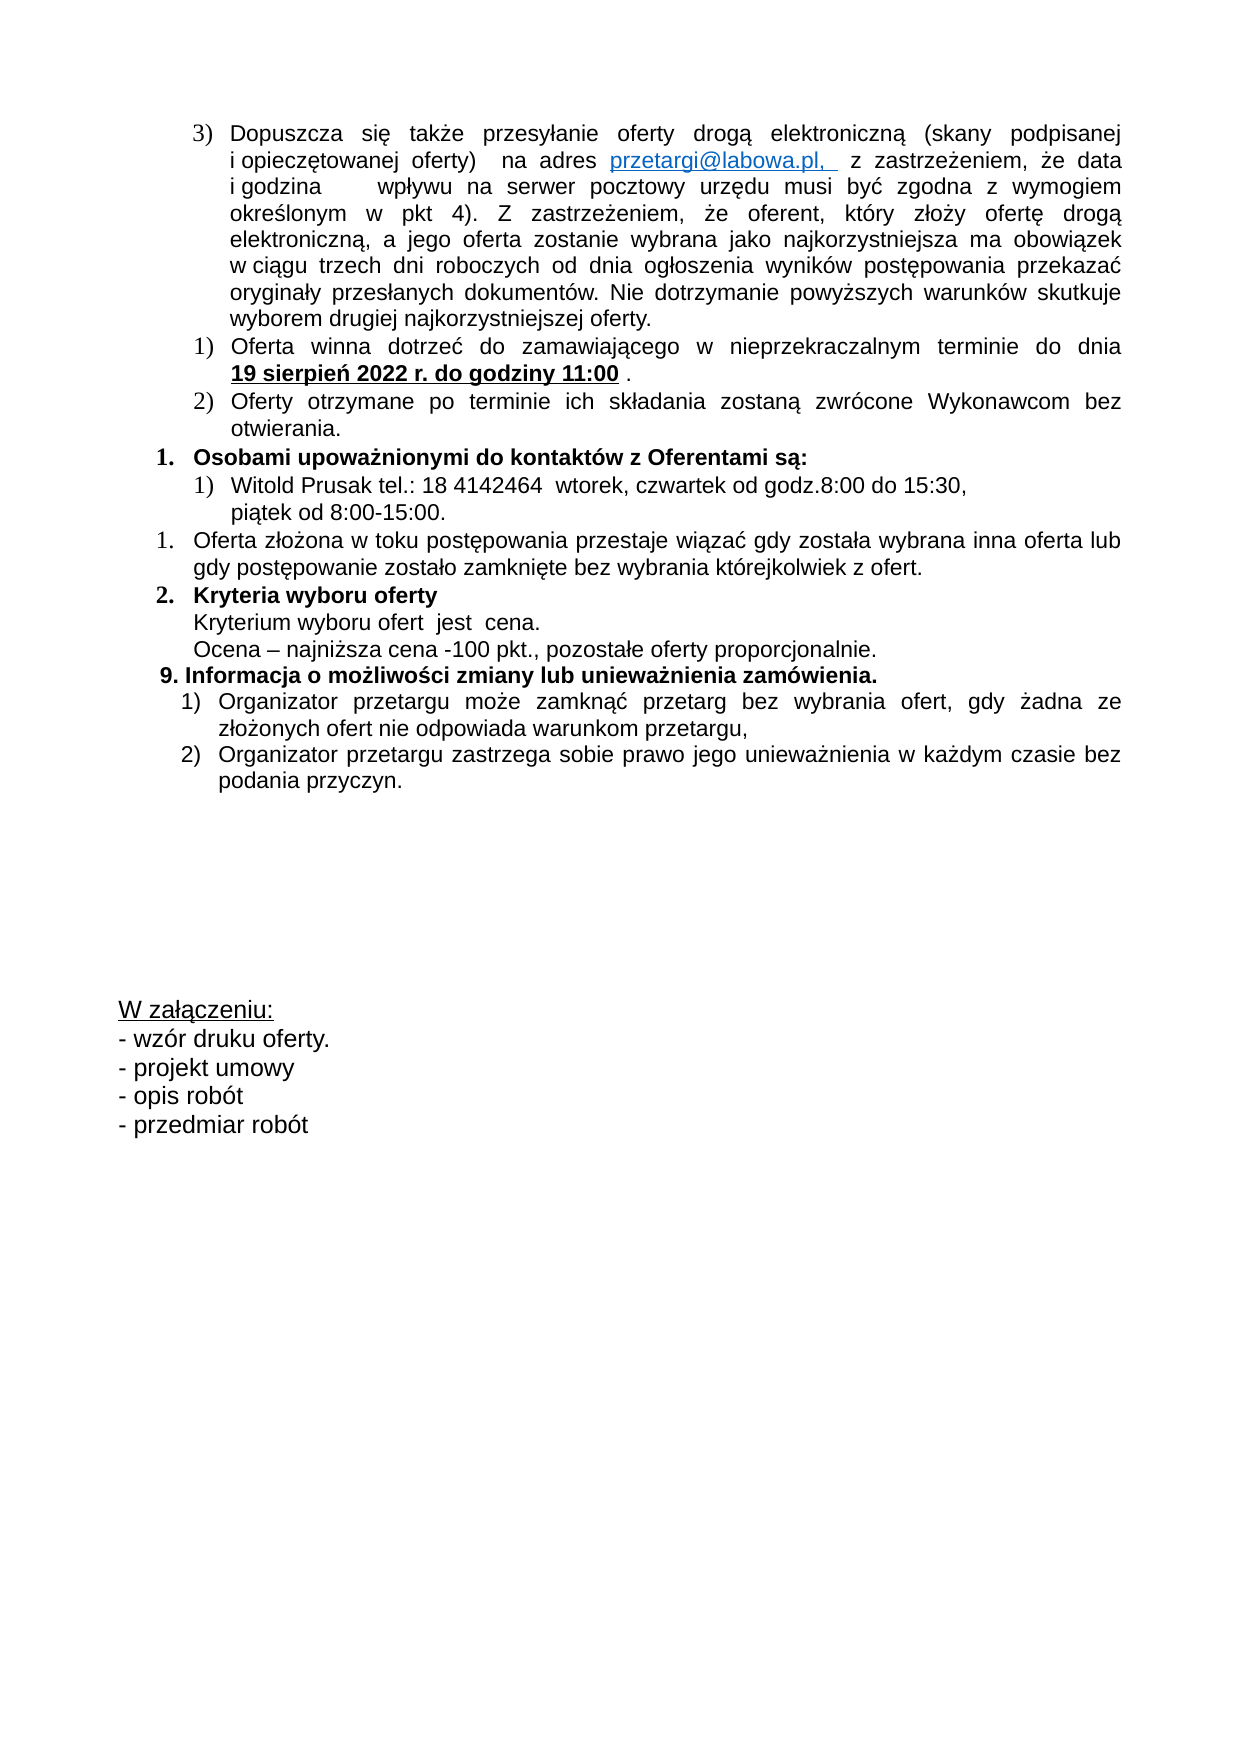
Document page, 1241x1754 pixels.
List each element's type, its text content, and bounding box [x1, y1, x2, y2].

list Kryterium wyboru ofert jest cena. [193, 609, 1122, 636]
list Ocena – najniższa cena -100 pkt., pozostałe oferty proporcjonalnie. [193, 636, 1122, 662]
list Dopuszcza się także przesyłanie oferty drogą elektroniczną (skany podpisanej i opieczętowanej oferty) na adres przetargi@labowa.pl, z zastrzeżeniem, że data i godzina wpływu na serwer pocztowy urzędu musi być zgodna z wymogiem określonym w pkt 4). Z zastrzeżeniem, że oferent, który złoży ofertę drogą elektroniczną, a jego oferta zostanie wybrana jako najkorzystniejsza ma obowiązek w ciągu trzech dni roboczych od dnia ogłoszenia wyników postępowania przekazać oryginały przesłanych dokumentów. Nie dotrzymanie powyższych warunków skutkuje wyborem drugiej najkorzystniejszej oferty. [192, 118, 1122, 331]
list Organizator przetargu może zamknąć przetarg bez wybrania ofert, gdy żadna ze złożonych ofert nie odpowiada warunkom przetargu, [181, 688, 1122, 741]
text - opis robót [118, 1081, 1122, 1110]
text - wzór druku oferty. [118, 1024, 1122, 1052]
list Oferta złożona w toku postępowania przestaje wiązać gdy została wybrana inna oferta lub gdy postępowanie zostało zamknięte bez wybrania którejkolwiek z ofert. [156, 525, 1122, 581]
list 9. Informacja o możliwości zmiany lub unieważnienia zamówienia. [159, 662, 1122, 688]
list Kryteria wyboru oferty [156, 581, 1122, 609]
list Organizator przetargu zastrzega sobie prawo jego unieważnienia w każdym czasie bez podania przyczyn. [181, 741, 1122, 794]
text - przedmiar robót [118, 1110, 1122, 1139]
list Witold Prusak tel.: 18 4142464 wtorek, czwartek od godz.8:00 do 15:30, piątek od 8:00-15:00. [193, 470, 1122, 525]
list Oferty otrzymane po terminie ich składania zostaną zwrócone Wykonawcom bez otwierania. [193, 386, 1122, 442]
list Oferta winna dotrzeć do zamawiającego w nieprzekraczalnym terminie do dnia 19 sierpień 2022 r. do godziny 11:00 . [193, 331, 1122, 386]
list Osobami upoważnionymi do kontaktów z Oferentami są: [156, 442, 1122, 470]
text W załączeniu: [118, 995, 1122, 1024]
text - projekt umowy [118, 1052, 1122, 1081]
